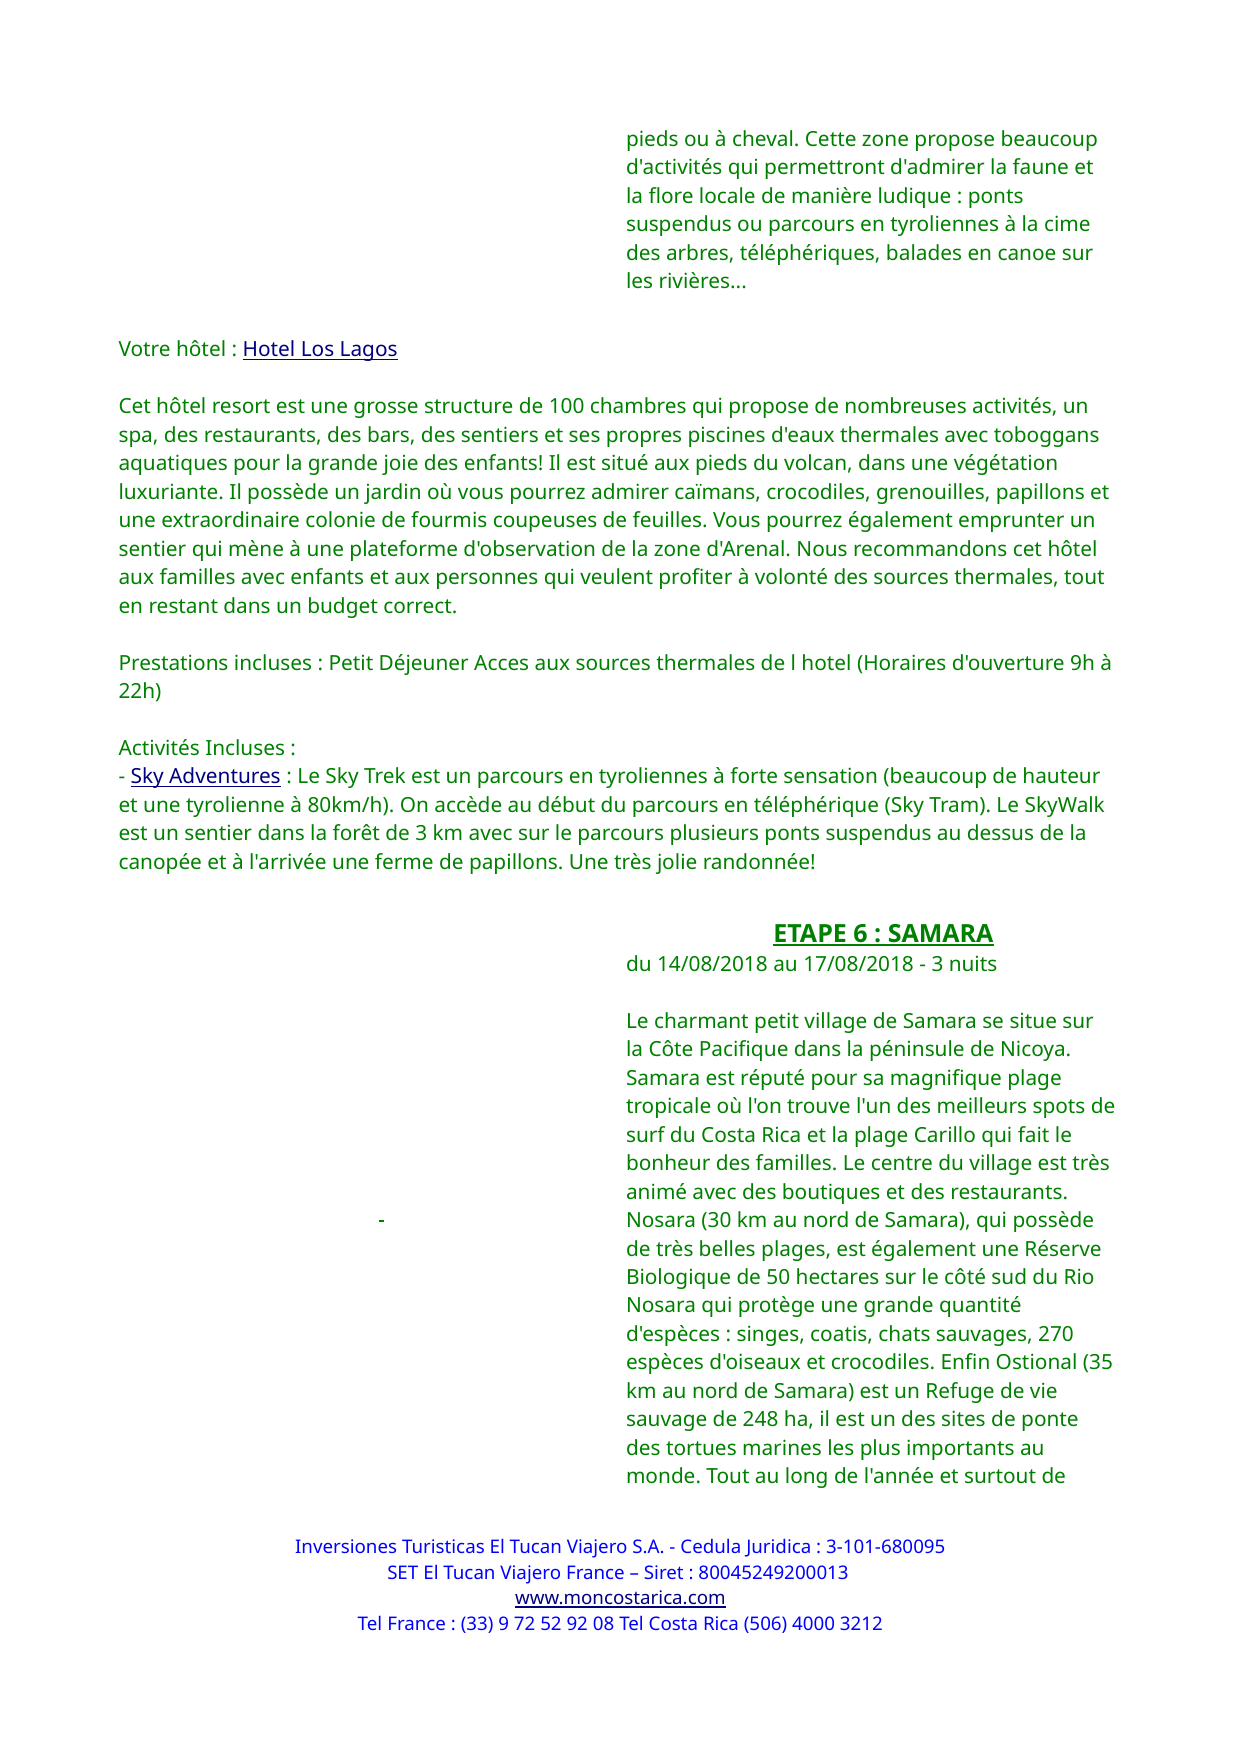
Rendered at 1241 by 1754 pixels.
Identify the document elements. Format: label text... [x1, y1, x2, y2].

table_header pieds ou à cheval. Cette zone propose beaucoup d'activités qui permettront d'admirer la faune et la flore locale de manière ludique : ponts suspendus ou parcours en tyroliennes à la cime des arbres, téléphériques, balades en canoe sur les rivières... [620, 118, 1122, 300]
text Cet hôtel resort est une grosse structure de 100 chambres qui propose de nombreuses activités, un spa, des restaurants, des bars, des sentiers et ses propres piscines d'eaux thermales avec toboggans aquatiques pour la grande joie des enfants! Il est situé aux pieds du volcan, dans une végétation luxuriante. Il possède un jardin où vous pourrez admirer caïmans, crocodiles, grenouilles, papillons et une extraordinaire colonie de fourmis coupeuses de feuilles. Vous pourrez également emprunter un sentier qui mène à une plateforme d'observation de la zone d'Arenal. Nous recommandons cet hôtel aux familles avec enfants et aux personnes qui veulent profiter à volonté des sources thermales, tout en restant dans un budget correct. [118, 392, 1122, 619]
text Votre hôtel : Hotel Los Lagos [118, 334, 1122, 363]
text Activités Incluses : [118, 733, 1122, 762]
text - Sky Adventures : Le Sky Trek est un parcours en tyroliennes à forte sensation (beaucoup de hauteur et une tyrolienne à 80km/h). On accède au début du parcours en téléphérique (Sky Tram). Le SkyWalk est un sentier dans la forêt de 3 km avec sur le parcours plusieurs ponts suspendus au dessus de la canopée et à l'arrivée une ferme de papillons. Une très jolie randonnée! [118, 762, 1122, 875]
table_header [118, 910, 620, 1495]
table_header ETAPE 6 : SAMARA du 14/08/2018 au 17/08/2018 - 3 nuits Le charmant petit village de Samara se situe sur la Côte Pacifique dans la péninsule de Nicoya. Samara est réputé pour sa magnifique plage tropicale où l'on trouve l'un des meilleurs spots de surf du Costa Rica et la plage Carillo qui fait le bonheur des familles. Le centre du village est très animé avec des boutiques et des restaurants. Nosara (30 km au nord de Samara), qui possède de très belles plages, est également une Réserve Biologique de 50 hectares sur le côté sud du Rio Nosara qui protège une grande quantité d'espèces : singes, coatis, chats sauvages, 270 espèces d'oiseaux et crocodiles. Enfin Ostional (35 km au nord de Samara) est un Refuge de vie sauvage de 248 ha, il est un des sites de ponte des tortues marines les plus importants au monde. Tout au long de l'année et surtout de [620, 910, 1122, 1495]
text Prestations incluses : Petit Déjeuner Acces aux sources thermales de l hotel (Horaires d'ouverture 9h à 22h) [118, 648, 1122, 705]
table_header [118, 118, 620, 300]
